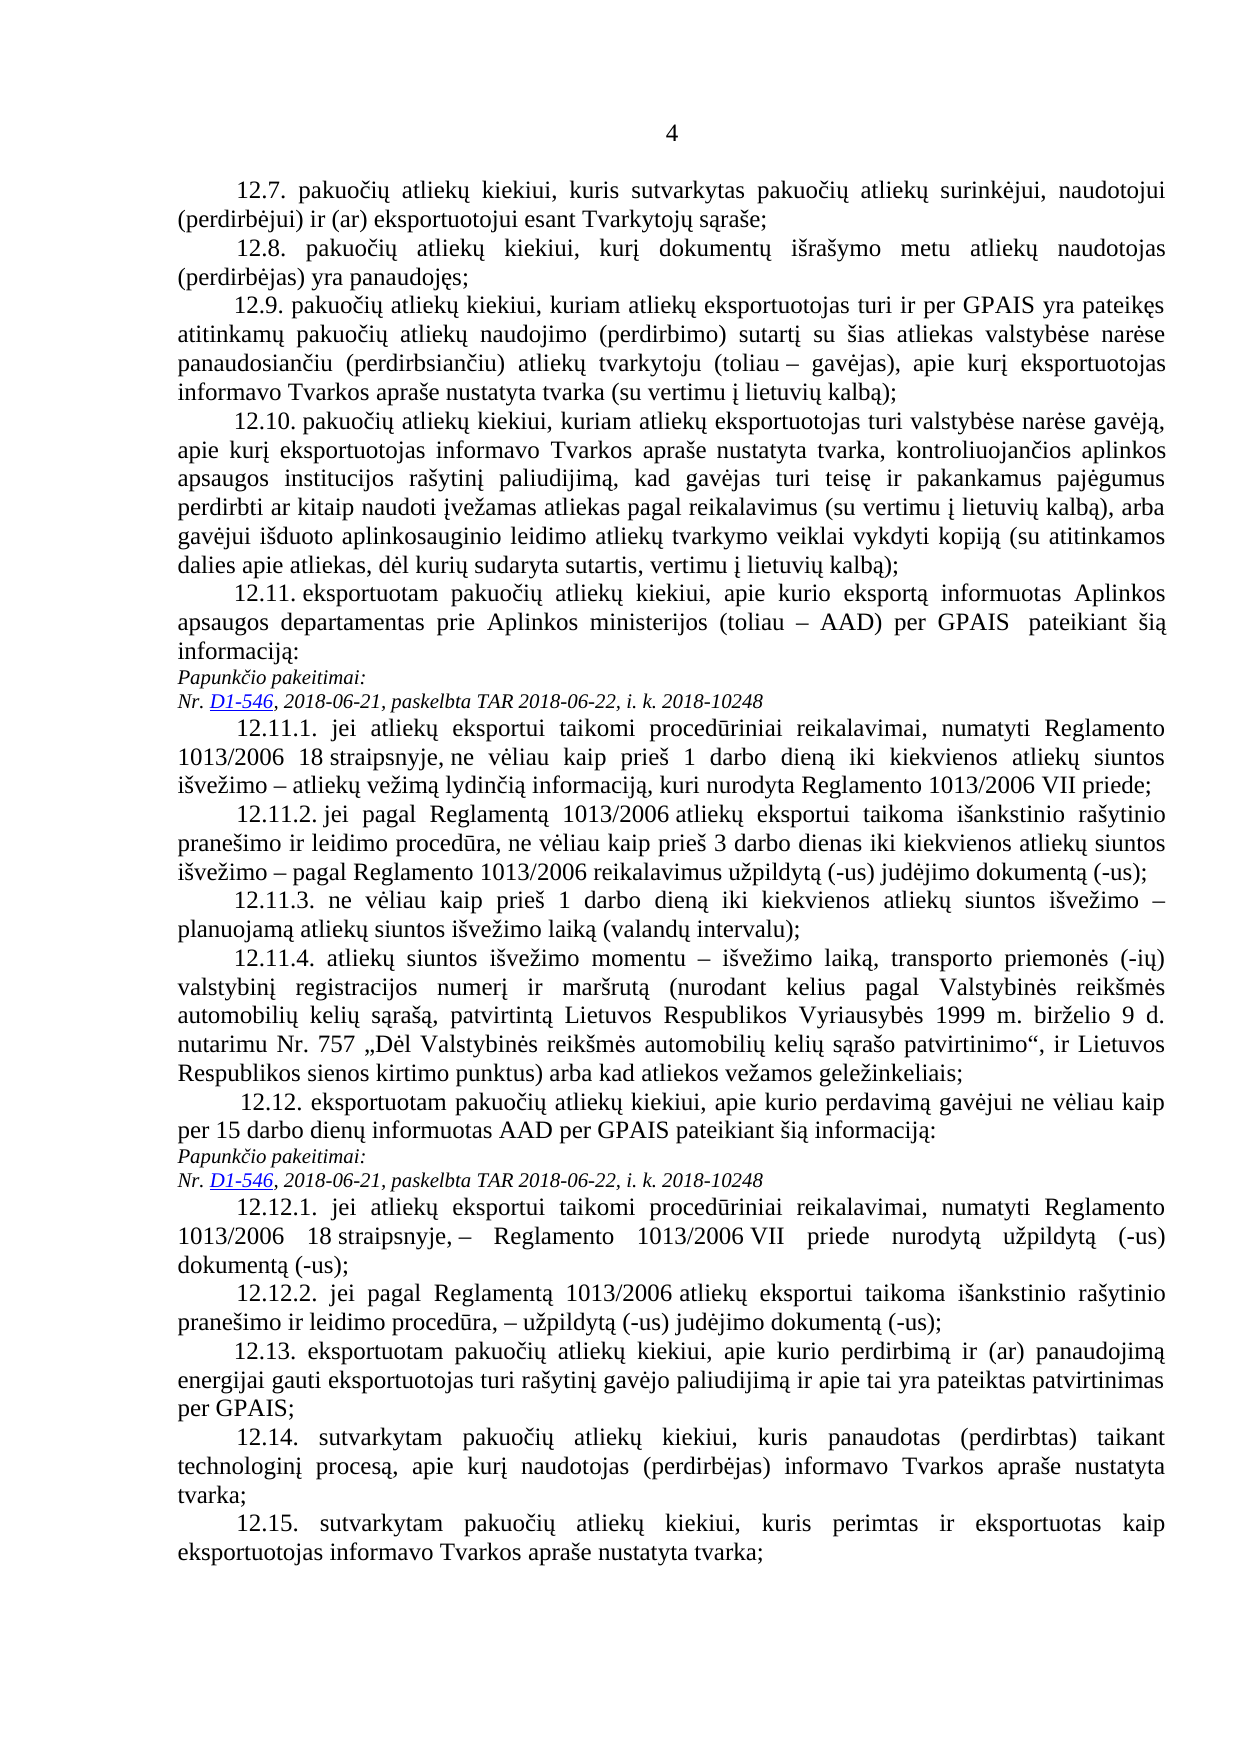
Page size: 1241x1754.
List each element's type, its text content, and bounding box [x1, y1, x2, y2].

text 12.7. pakuočių atliekų kiekiui, kuris sutvarkytas pakuočių atliekų surinkėjui, naudotojui (perdirbėjui) ir (ar) eksportuotojui esant Tvarkytojų sąraše; [177, 176, 1166, 233]
text 12.11. eksportuotam pakuočių atliekų kiekiui, apie kurio eksportą informuotas Aplinkos apsaugos departamentas prie Aplinkos ministerijos (toliau – AAD) per GPAIS pateikiant šią informaciją: [177, 578, 1166, 665]
text Papunkčio pakeitimai: [177, 665, 1166, 689]
text 12.13. eksportuotam pakuočių atliekų kiekiui, apie kurio perdirbimą ir (ar) panaudojimą energijai gauti eksportuotojas turi rašytinį gavėjo paliudijimą ir apie tai yra pateiktas patvirtinimas per GPAIS; [177, 1336, 1166, 1422]
text 12.11.2. jei pagal Reglamentą 1013/2006 atliekų eksportui taikoma išankstinio rašytinio pranešimo ir leidimo procedūra, ne vėliau kaip prieš 3 darbo dienas iki kiekvienos atliekų siuntos išvežimo – pagal Reglamento 1013/2006 reikalavimus užpildytą (-us) judėjimo dokumentą (-us); [177, 799, 1166, 885]
text 12.9. pakuočių atliekų kiekiui, kuriam atliekų eksportuotojas turi ir per GPAIS yra pateikęs atitinkamų pakuočių atliekų naudojimo (perdirbimo) sutartį su šias atliekas valstybėse narėse panaudosiančiu (perdirbsiančiu) atliekų tvarkytoju (toliau – gavėjas), apie kurį eksportuotojas informavo Tvarkos apraše nustatyta tvarka (su vertimu į lietuvių kalbą); [177, 291, 1166, 406]
text 12.14. sutvarkytam pakuočių atliekų kiekiui, kuris panaudotas (perdirbtas) taikant technologinį procesą, apie kurį naudotojas (perdirbėjas) informavo Tvarkos apraše nustatyta tvarka; [177, 1422, 1166, 1508]
text 12.12. eksportuotam pakuočių atliekų kiekiui, apie kurio perdavimą gavėjui ne vėliau kaip per 15 darbo dienų informuotas AAD per GPAIS pateikiant šią informaciją: [177, 1087, 1166, 1144]
text 12.10. pakuočių atliekų kiekiui, kuriam atliekų eksportuotojas turi valstybėse narėse gavėją, apie kurį eksportuotojas informavo Tvarkos apraše nustatyta tvarka, kontroliuojančios aplinkos apsaugos institucijos rašytinį paliudijimą, kad gavėjas turi teisę ir pakankamus pajėgumus perdirbti ar kitaip naudoti įvežamas atliekas pagal reikalavimus (su vertimu į lietuvių kalbą), arba gavėjui išduoto aplinkosauginio leidimo atliekų tvarkymo veiklai vykdyti kopiją (su atitinkamos dalies apie atliekas, dėl kurių sudaryta sutartis, vertimu į lietuvių kalbą); [177, 406, 1166, 578]
text 12.11.3. ne vėliau kaip prieš 1 darbo dieną iki kiekvienos atliekų siuntos išvežimo – planuojamą atliekų siuntos išvežimo laiką (valandų intervalu); [177, 885, 1166, 943]
text Papunkčio pakeitimai: [177, 1144, 1166, 1168]
text Nr. D1-546, 2018-06-21, paskelbta TAR 2018-06-22, i. k. 2018-10248 [177, 1168, 1166, 1192]
text 12.12.2. jei pagal Reglamentą 1013/2006 atliekų eksportui taikoma išankstinio rašytinio pranešimo ir leidimo procedūra, – užpildytą (-us) judėjimo dokumentą (-us); [177, 1278, 1166, 1336]
text 12.11.1. jei atliekų eksportui taikomi procedūriniai reikalavimai, numatyti Reglamento 1013/2006 18 straipsnyje, ne vėliau kaip prieš 1 darbo dieną iki kiekvienos atliekų siuntos išvežimo – atliekų vežimą lydinčią informaciją, kuri nurodyta Reglamento 1013/2006 VII priede; [177, 713, 1166, 799]
text 12.8. pakuočių atliekų kiekiui, kurį dokumentų išrašymo metu atliekų naudotojas (perdirbėjas) yra panaudojęs; [177, 233, 1166, 291]
text 12.12.1. jei atliekų eksportui taikomi procedūriniai reikalavimai, numatyti Reglamento 1013/2006 18 straipsnyje, – Reglamento 1013/2006 VII priede nurodytą užpildytą (-us) dokumentą (-us); [177, 1192, 1166, 1278]
text 12.15. sutvarkytam pakuočių atliekų kiekiui, kuris perimtas ir eksportuotas kaip eksportuotojas informavo Tvarkos apraše nustatyta tvarka; [177, 1508, 1166, 1566]
text Nr. D1-546, 2018-06-21, paskelbta TAR 2018-06-22, i. k. 2018-10248 [177, 689, 1166, 713]
text 12.11.4. atliekų siuntos išvežimo momentu – išvežimo laiką, transporto priemonės (-ių) valstybinį registracijos numerį ir maršrutą (nurodant kelius pagal Valstybinės reikšmės automobilių kelių sąrašą, patvirtintą Lietuvos Respublikos Vyriausybės 1999 m. birželio 9 d. nutarimu Nr. 757 „Dėl Valstybinės reikšmės automobilių kelių sąrašo patvirtinimo“, ir Lietuvos Respublikos sienos kirtimo punktus) arba kad atliekos vežamos geležinkeliais; [177, 943, 1166, 1087]
